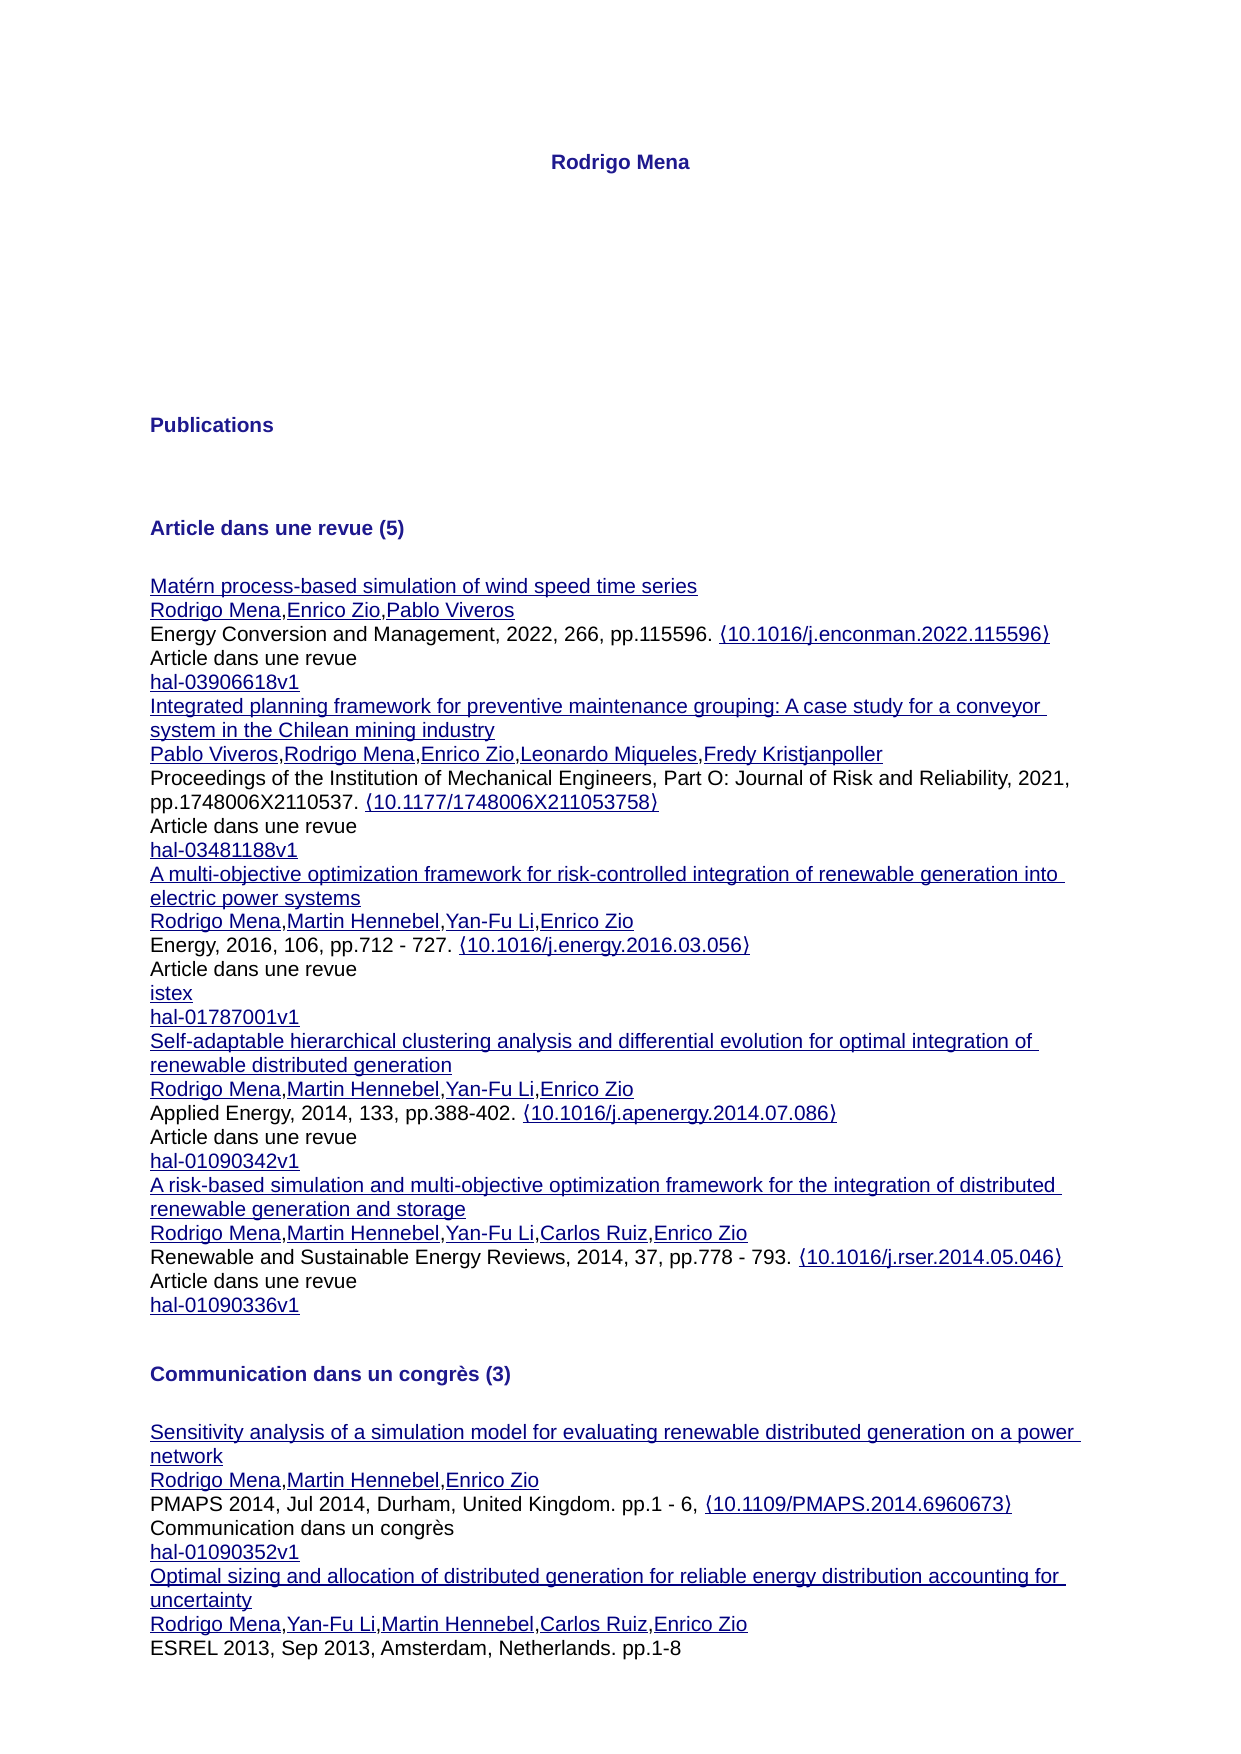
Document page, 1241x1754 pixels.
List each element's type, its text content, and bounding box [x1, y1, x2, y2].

table_cell Optimal sizing and allocation of distributed generation for reliable energy distribution accounting for uncertainty Rodrigo Mena,Yan-Fu Li,Martin Hennebel,Carlos Ruiz,Enrico Zio ESREL 2013, Sep 2013, Amsterdam, Netherlands. pp.1-8 [150, 1564, 1090, 1659]
subtitle Publications [150, 412, 1090, 436]
table_cell A multi-objective optimization framework for risk-controlled integration of renewable generation into electric power systems Rodrigo Mena,Martin Hennebel,Yan-Fu Li,Enrico Zio Energy, 2016, 106, pp.712 - 727. ⟨10.1016/j.energy.2016.03.056⟩ Article dans une revue istex hal-01787001v1 [150, 861, 1090, 1029]
table_header Sensitivity analysis of a simulation model for evaluating renewable distributed generation on a power network Rodrigo Mena,Martin Hennebel,Enrico Zio PMAPS 2014, Jul 2014, Durham, United Kingdom. pp.1 - 6, ⟨10.1109/PMAPS.2014.6960673⟩ Communication dans un congrès hal-01090352v1 [150, 1420, 1090, 1563]
table_cell Self-adaptable hierarchical clustering analysis and differential evolution for optimal integration of renewable distributed generation Rodrigo Mena,Martin Hennebel,Yan-Fu Li,Enrico Zio Applied Energy, 2014, 133, pp.388-402. ⟨10.1016/j.apenergy.2014.07.086⟩ Article dans une revue hal-01090342v1 [150, 1029, 1090, 1173]
subtitle Article dans une revue (5) [150, 516, 1090, 539]
table_cell Integrated planning framework for preventive maintenance grouping: A case study for a conveyor system in the Chilean mining industry Pablo Viveros,Rodrigo Mena,Enrico Zio,Leonardo Miqueles,Fredy Kristjanpoller Proceedings of the Institution of Mechanical Engineers, Part O: Journal of Risk and Reliability, 2021, pp.1748006X2110537. ⟨10.1177/1748006X211053758⟩ Article dans une revue hal-03481188v1 [150, 694, 1090, 861]
subtitle Rodrigo Mena [150, 150, 1090, 174]
table_header Matérn process-based simulation of wind speed time series Rodrigo Mena,Enrico Zio,Pablo Viveros Energy Conversion and Management, 2022, 266, pp.115596. ⟨10.1016/j.enconman.2022.115596⟩ Article dans une revue hal-03906618v1 [150, 574, 1090, 694]
subtitle Communication dans un congrès (3) [150, 1361, 1090, 1385]
table_cell A risk-based simulation and multi-objective optimization framework for the integration of distributed renewable generation and storage Rodrigo Mena,Martin Hennebel,Yan-Fu Li,Carlos Ruiz,Enrico Zio Renewable and Sustainable Energy Reviews, 2014, 37, pp.778 - 793. ⟨10.1016/j.rser.2014.05.046⟩ Article dans une revue hal-01090336v1 [150, 1173, 1090, 1317]
